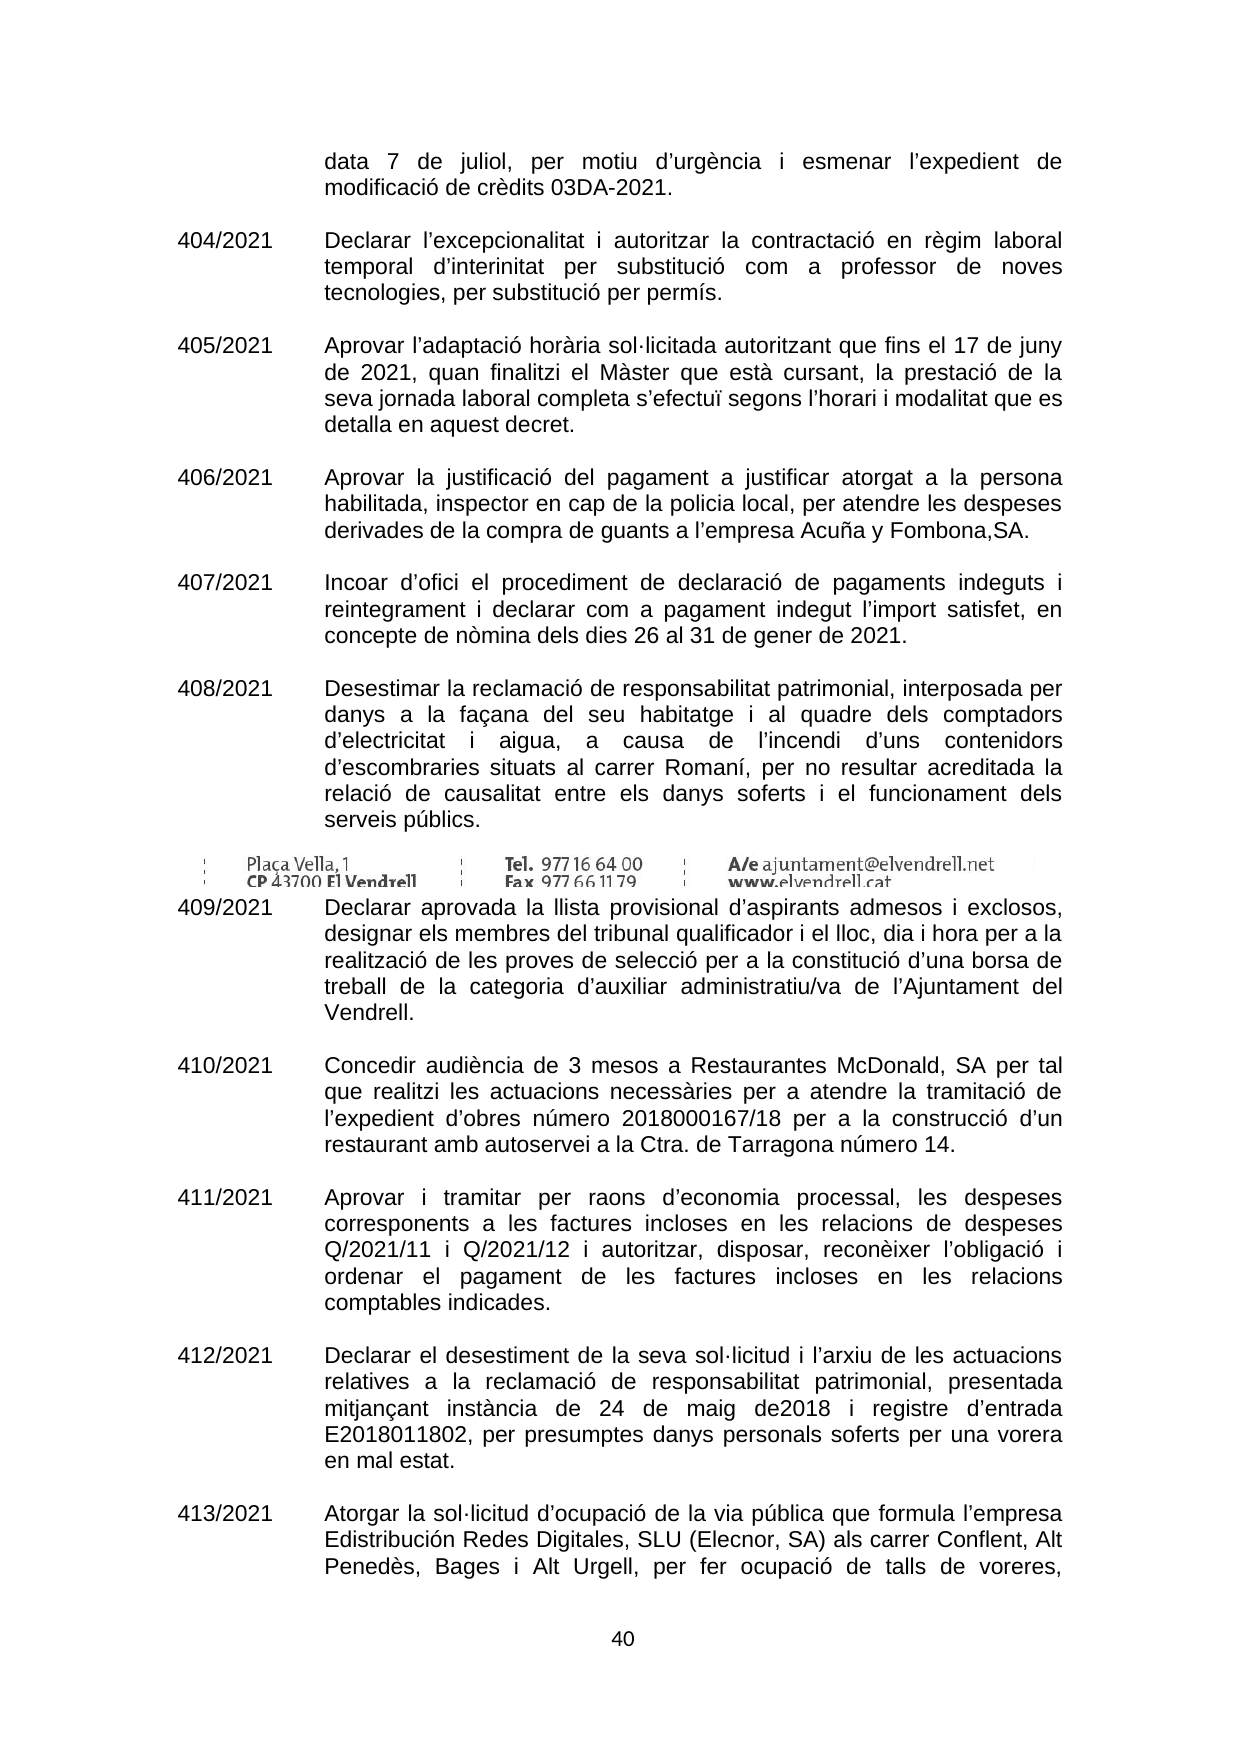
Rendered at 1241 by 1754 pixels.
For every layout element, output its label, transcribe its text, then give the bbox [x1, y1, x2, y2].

text 404/2021 Declarar l’excepcionalitat i autoritzar la contractació en règim laboral temporal d’interinitat per substitució com a professor de noves tecnologies, per substitució per permís. [177, 227, 1063, 306]
text 408/2021 Desestimar la reclamació de responsabilitat patrimonial, interposada per danys a la façana del seu habitatge i al quadre dels comptadors d’electricitat i aigua, a causa de l’incendi d’uns contenidors d’escombraries situats al carrer Romaní, per no resultar acreditada la relació de causalitat entre els danys soferts i el funcionament dels serveis públics. [177, 675, 1063, 833]
text 407/2021 Incoar d’ofici el procediment de declaració de pagaments indeguts i reintegrament i declarar com a pagament indegut l’import satisfet, en concepte de nòmina dels dies 26 al 31 de gener de 2021. [177, 569, 1063, 648]
text 409/2021 Declarar aprovada la llista provisional d’aspirants admesos i exclosos, designar els membres del tribunal qualificador i el lloc, dia i hora per a la realització de les proves de selecció per a la constitució d’una borsa de treball de la categoria d’auxiliar administratiu/va de l’Ajuntament del Vendrell. [177, 867, 1063, 1026]
text 405/2021 Aprovar l’adaptació horària sol·licitada autoritzant que fins el 17 de juny de 2021, quan finalitzi el Màster que està cursant, la prestació de la seva jornada laboral completa s’efectuï segons l’horari i modalitat que es detalla en aquest decret. [177, 332, 1063, 437]
text 411/2021 Aprovar i tramitar per raons d’economia processal, les despeses corresponents a les factures incloses en les relacions de despeses Q/2021/11 i Q/2021/12 i autoritzar, disposar, reconèixer l’obligació i ordenar el pagament de les factures incloses en les relacions comptables indicades. [177, 1184, 1063, 1316]
text 410/2021 Concedir audiència de 3 mesos a Restaurantes McDonald, SA per tal que realitzi les actuacions necessàries per a atendre la tramitació de l’expedient d’obres número 2018000167/18 per a la construcció d’un restaurant amb autoservei a la Ctra. de Tarragona número 14. [177, 1052, 1063, 1157]
text 412/2021 Declarar el desestiment de la seva sol·licitud i l’arxiu de les actuacions relatives a la reclamació de responsabilitat patrimonial, presentada mitjançant instància de 24 de maig de2018 i registre d’entrada E2018011802, per presumptes danys personals soferts per una vorera en mal estat. [177, 1342, 1063, 1474]
text 406/2021 Aprovar la justificació del pagament a justificar atorgat a la persona habilitada, inspector en cap de la policia local, per atendre les despeses derivades de la compra de guants a l’empresa Acuña y Fombona,SA. [177, 464, 1063, 543]
text 413/2021 Atorgar la sol·licitud d’ocupació de la via pública que formula l’empresa Edistribución Redes Digitales, SLU (Elecnor, SA) als carrer Conflent, Alt Penedès, Bages i Alt Urgell, per fer ocupació de talls de voreres, [177, 1500, 1063, 1579]
text data 7 de juliol, per motiu d’urgència i esmenar l’expedient de modificació de crèdits 03DA-2021. [177, 148, 1063, 200]
